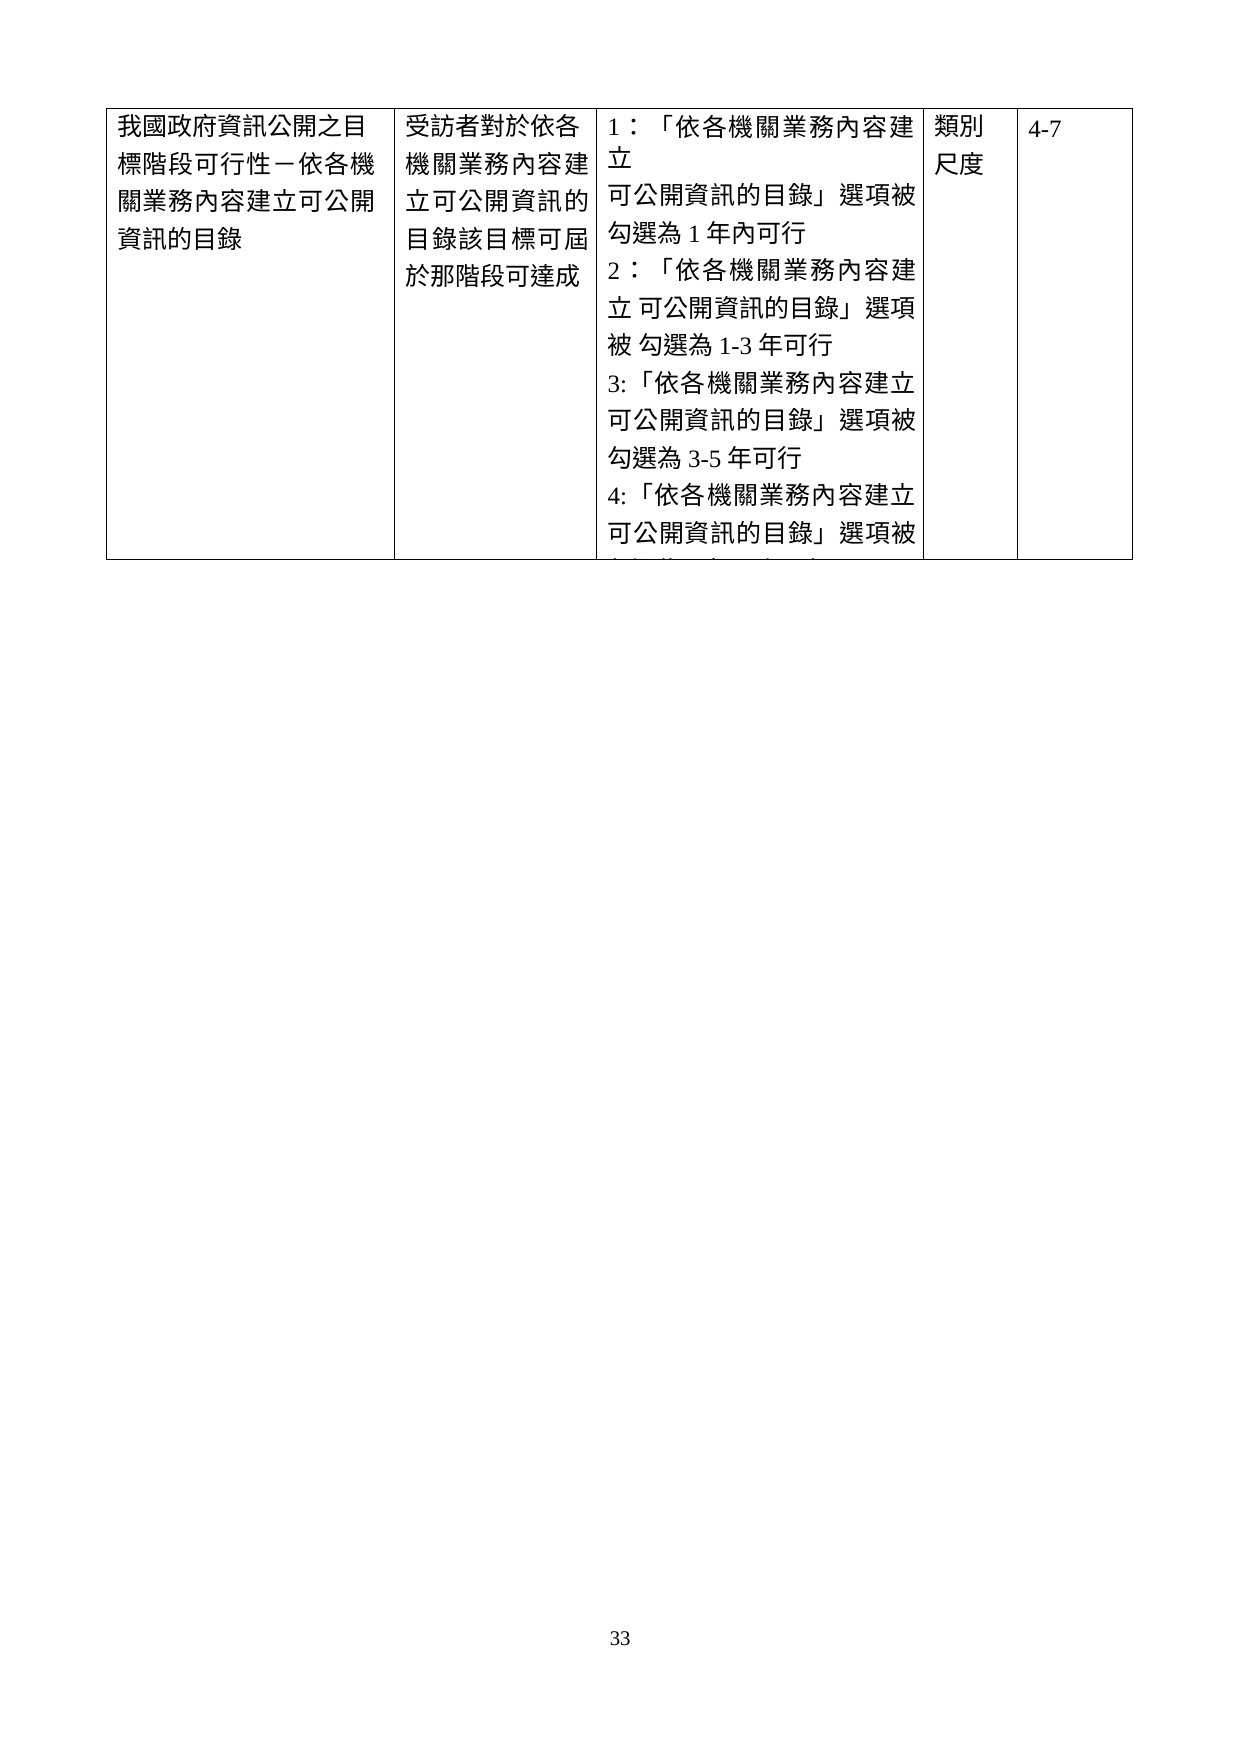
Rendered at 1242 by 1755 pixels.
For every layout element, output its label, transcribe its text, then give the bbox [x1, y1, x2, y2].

table_cell 受訪者對於依各 機關業務內容建 立可公開資訊的 目錄該目標可屆 於那階段可達成 [395, 109, 596, 559]
table_cell 1：「依各機關業務內容建立 可公開資訊的目錄」選項被 勾選為 1 年內可行 2：「依各機關業務內容建立 可公開資訊的目錄」選項被 勾選為 1-3 年可行 3:「依各機關業務內容建立 可公開資訊的目錄」選項被 勾選為 3-5 年可行 4:「依各機關業務內容建立 可公開資訊的目錄」選項被 勾選為 5 年以上可行 [597, 109, 923, 559]
table_cell 4-7 [1018, 109, 1132, 559]
table_cell 類別 尺度 [924, 109, 1017, 559]
table_cell 我國政府資訊公開之目 標階段可行性－依各機 關業務內容建立可公開 資訊的目錄 [107, 109, 394, 559]
